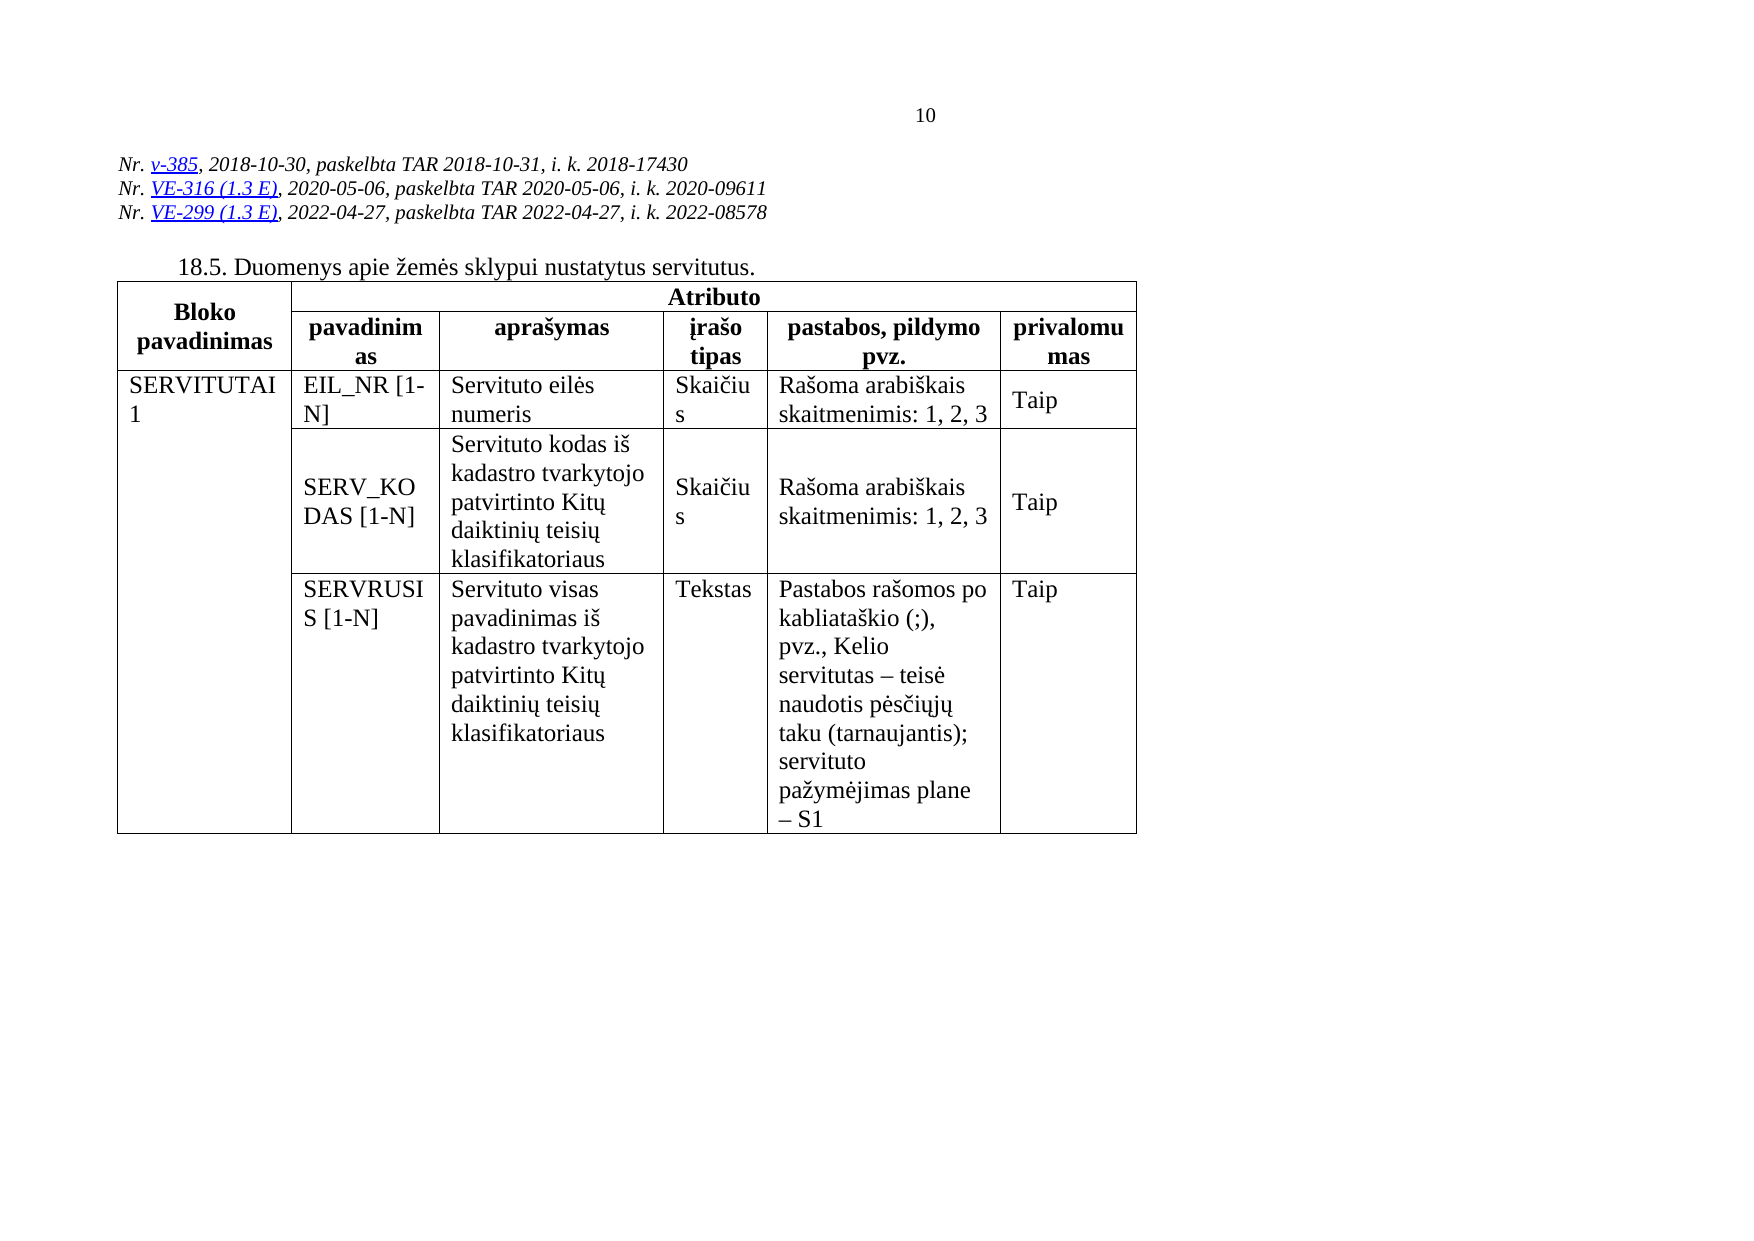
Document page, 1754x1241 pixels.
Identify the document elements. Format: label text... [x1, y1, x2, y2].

text 18.5. Duomenys apie žemės sklypui nustatytus servitutus. [118, 252, 1695, 281]
table_cell Taip [1001, 429, 1136, 573]
table_cell SERVITUTAI1 [118, 371, 291, 833]
table_cell SERV_KODAS [1-N] [292, 429, 439, 573]
table_cell Rašoma arabiškais skaitmenimis: 1, 2, 3 [768, 429, 1000, 573]
table_cell Skaičius [664, 371, 767, 428]
table_cell EIL_NR [1-N] [292, 371, 439, 428]
table_cell Servituto eilės numeris [440, 371, 663, 428]
table_cell Pastabos rašomos po kabliataškio (;), pvz., Kelio servitutas – teisė naudotis pėsčiųjų taku (tarnaujantis); servituto pažymėjimas plane – S1 [768, 574, 1000, 833]
table_cell pastabos, pildymo pvz. [768, 312, 1000, 369]
table_cell privalomumas [1001, 312, 1136, 369]
table_cell Skaičius [664, 429, 767, 573]
text Nr. VE-316 (1.3 E), 2020-05-06, paskelbta TAR 2020-05-06, i. k. 2020-09611 [118, 176, 1695, 200]
table_cell Taip [1001, 371, 1136, 428]
table_cell SERVRUSIS [1-N] [292, 574, 439, 833]
table_cell Taip [1001, 574, 1136, 833]
table_cell Rašoma arabiškais skaitmenimis: 1, 2, 3 [768, 371, 1000, 428]
text Nr. v-385, 2018-10-30, paskelbta TAR 2018-10-31, i. k. 2018-17430 [118, 152, 1695, 176]
table_cell įrašo tipas [664, 312, 767, 369]
table_cell aprašymas [440, 312, 663, 369]
table_cell Tekstas [664, 574, 767, 833]
table_cell pavadinimas [292, 312, 439, 369]
table_cell Servituto visas pavadinimas iš kadastro tvarkytojo patvirtinto Kitų daiktinių teisių klasifikatoriaus [440, 574, 663, 833]
table_header Bloko pavadinimas [118, 282, 291, 369]
table_header Atributo [292, 282, 1136, 311]
table_cell Servituto kodas iš kadastro tvarkytojo patvirtinto Kitų daiktinių teisių klasifikatoriaus [440, 429, 663, 573]
text Nr. VE-299 (1.3 E), 2022-04-27, paskelbta TAR 2022-04-27, i. k. 2022-08578 [118, 200, 1695, 224]
